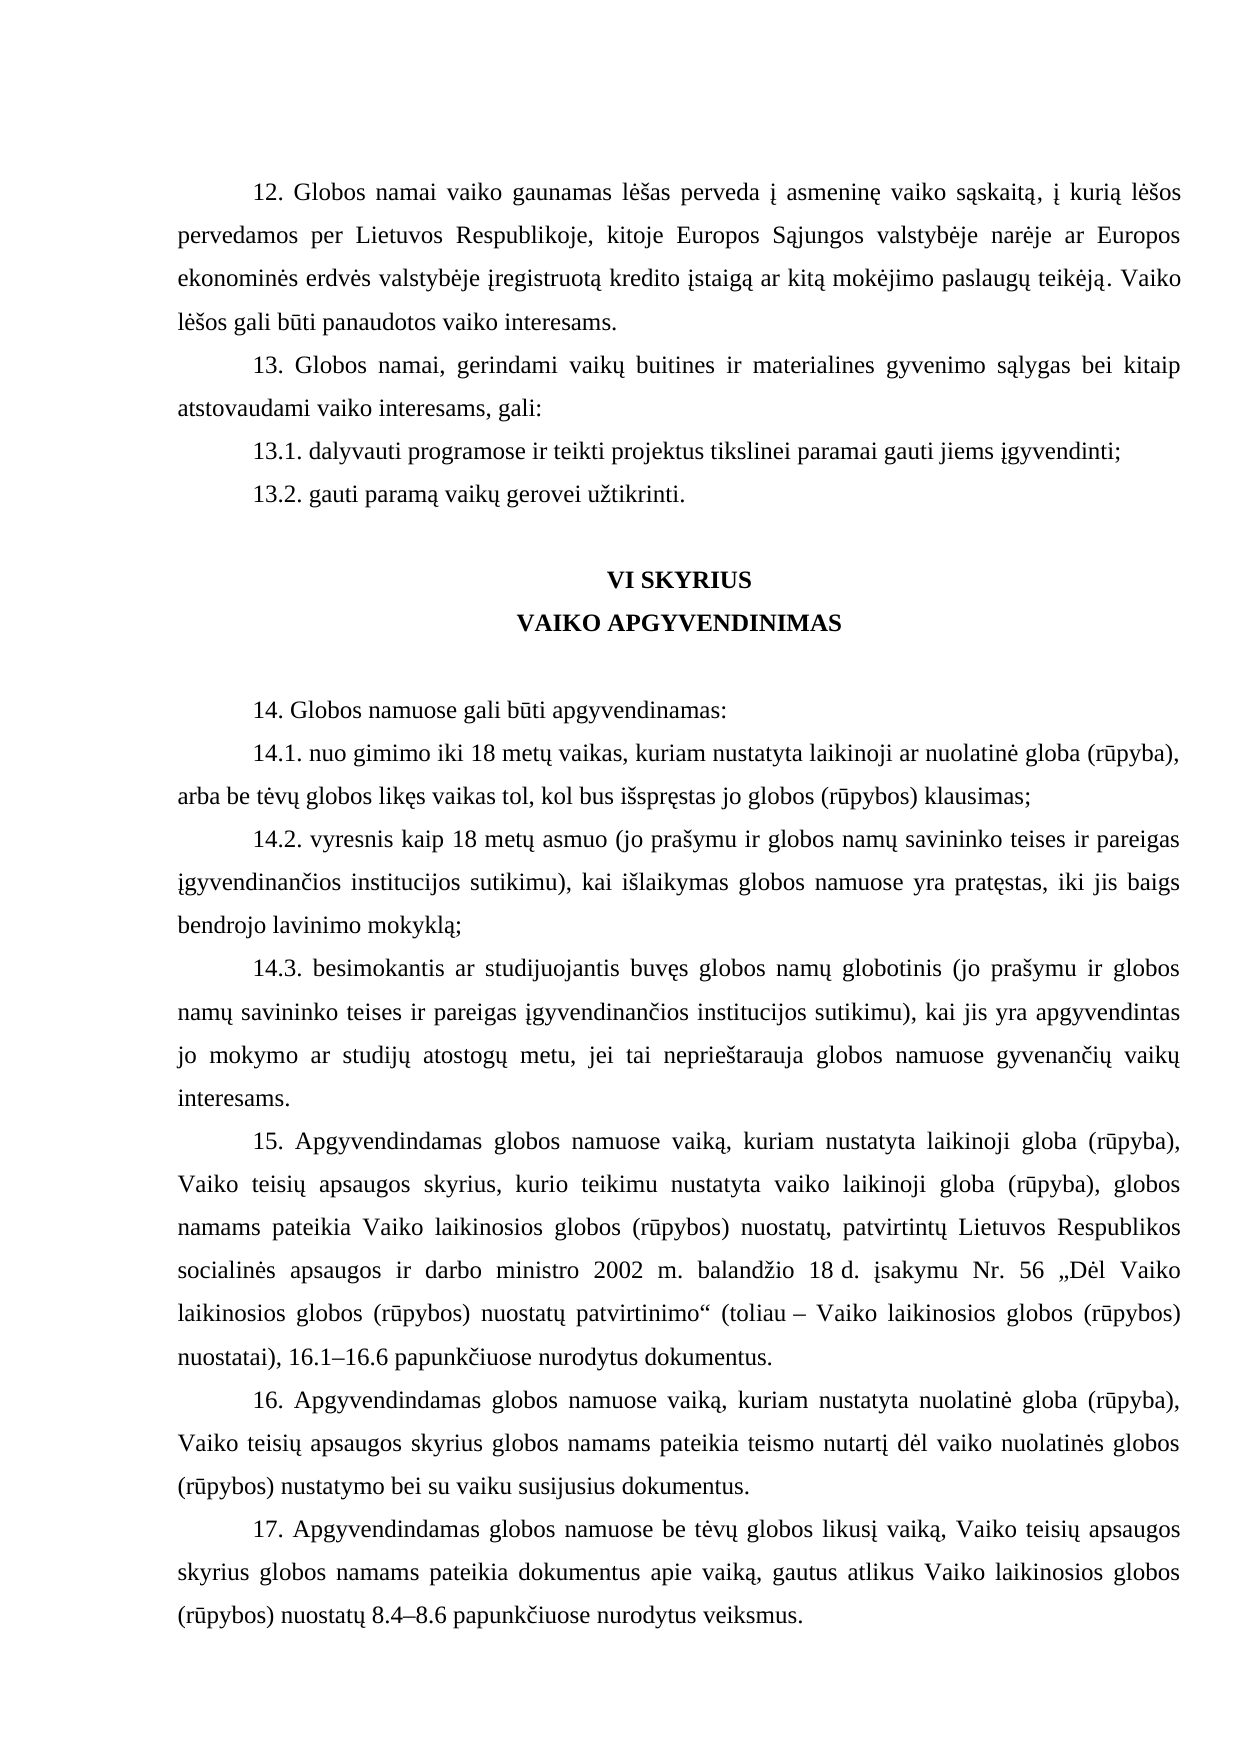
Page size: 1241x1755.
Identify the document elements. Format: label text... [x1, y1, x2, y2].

text VAIKO APGYVENDINIMAS [177, 608, 1181, 637]
text 15. Apgyvendindamas globos namuose vaiką, kuriam nustatyta laikinoji globa (rūpyba), Vaiko teisių apsaugos skyrius, kurio teikimu nustatyta vaiko laikinoji globa (rūpyba), globos namams pateikia Vaiko laikinosios globos (rūpybos) nuostatų, patvirtintų Lietuvos Respublikos socialinės apsaugos ir darbo ministro 2002 m. balandžio 18 d. įsakymu Nr. 56 „Dėl Vaiko laikinosios globos (rūpybos) nuostatų patvirtinimo“ (toliau – Vaiko laikinosios globos (rūpybos) nuostatai), 16.1–16.6 papunkčiuose nurodytus dokumentus. [177, 1126, 1181, 1370]
text 13. Globos namai, gerindami vaikų buitines ir materialines gyvenimo sąlygas bei kitaip atstovaudami vaiko interesams, gali: [177, 350, 1181, 422]
text 14.1. nuo gimimo iki 18 metų vaikas, kuriam nustatyta laikinoji ar nuolatinė globa (rūpyba), arba be tėvų globos likęs vaikas tol, kol bus išspręstas jo globos (rūpybos) klausimas; [177, 738, 1181, 810]
text 14.2. vyresnis kaip 18 metų asmuo (jo prašymu ir globos namų savininko teises ir pareigas įgyvendinančios institucijos sutikimu), kai išlaikymas globos namuose yra pratęstas, iki jis baigs bendrojo lavinimo mokyklą; [177, 824, 1181, 939]
text 14.3. besimokantis ar studijuojantis buvęs globos namų globotinis (jo prašymu ir globos namų savininko teises ir pareigas įgyvendinančios institucijos sutikimu), kai jis yra apgyvendintas jo mokymo ar studijų atostogų metu, jei tai neprieštarauja globos namuose gyvenančių vaikų interesams. [177, 953, 1181, 1112]
text 12. Globos namai vaiko gaunamas lėšas perveda į asmeninę vaiko sąskaitą, į kurią lėšos pervedamos per Lietuvos Respublikoje, kitoje Europos Sąjungos valstybėje narėje ar Europos ekonominės erdvės valstybėje įregistruotą kredito įstaigą ar kitą mokėjimo paslaugų teikėją. Vaiko lėšos gali būti panaudotos vaiko interesams. [177, 177, 1181, 335]
text 17. Apgyvendindamas globos namuose be tėvų globos likusį vaiką, Vaiko teisių apsaugos skyrius globos namams pateikia dokumentus apie vaiką, gautus atlikus Vaiko laikinosios globos (rūpybos) nuostatų 8.4–8.6 papunkčiuose nurodytus veiksmus. [177, 1514, 1181, 1629]
text 14. Globos namuose gali būti apgyvendinamas: [177, 695, 1181, 723]
text 13.2. gauti paramą vaikų gerovei užtikrinti. [177, 479, 1181, 508]
text 16. Apgyvendindamas globos namuose vaiką, kuriam nustatyta nuolatinė globa (rūpyba), Vaiko teisių apsaugos skyrius globos namams pateikia teismo nutartį dėl vaiko nuolatinės globos (rūpybos) nustatymo bei su vaiku susijusius dokumentus. [177, 1385, 1181, 1500]
text VI SKYRIUS [177, 565, 1181, 594]
text 13.1. dalyvauti programose ir teikti projektus tikslinei paramai gauti jiems įgyvendinti; [177, 436, 1181, 465]
